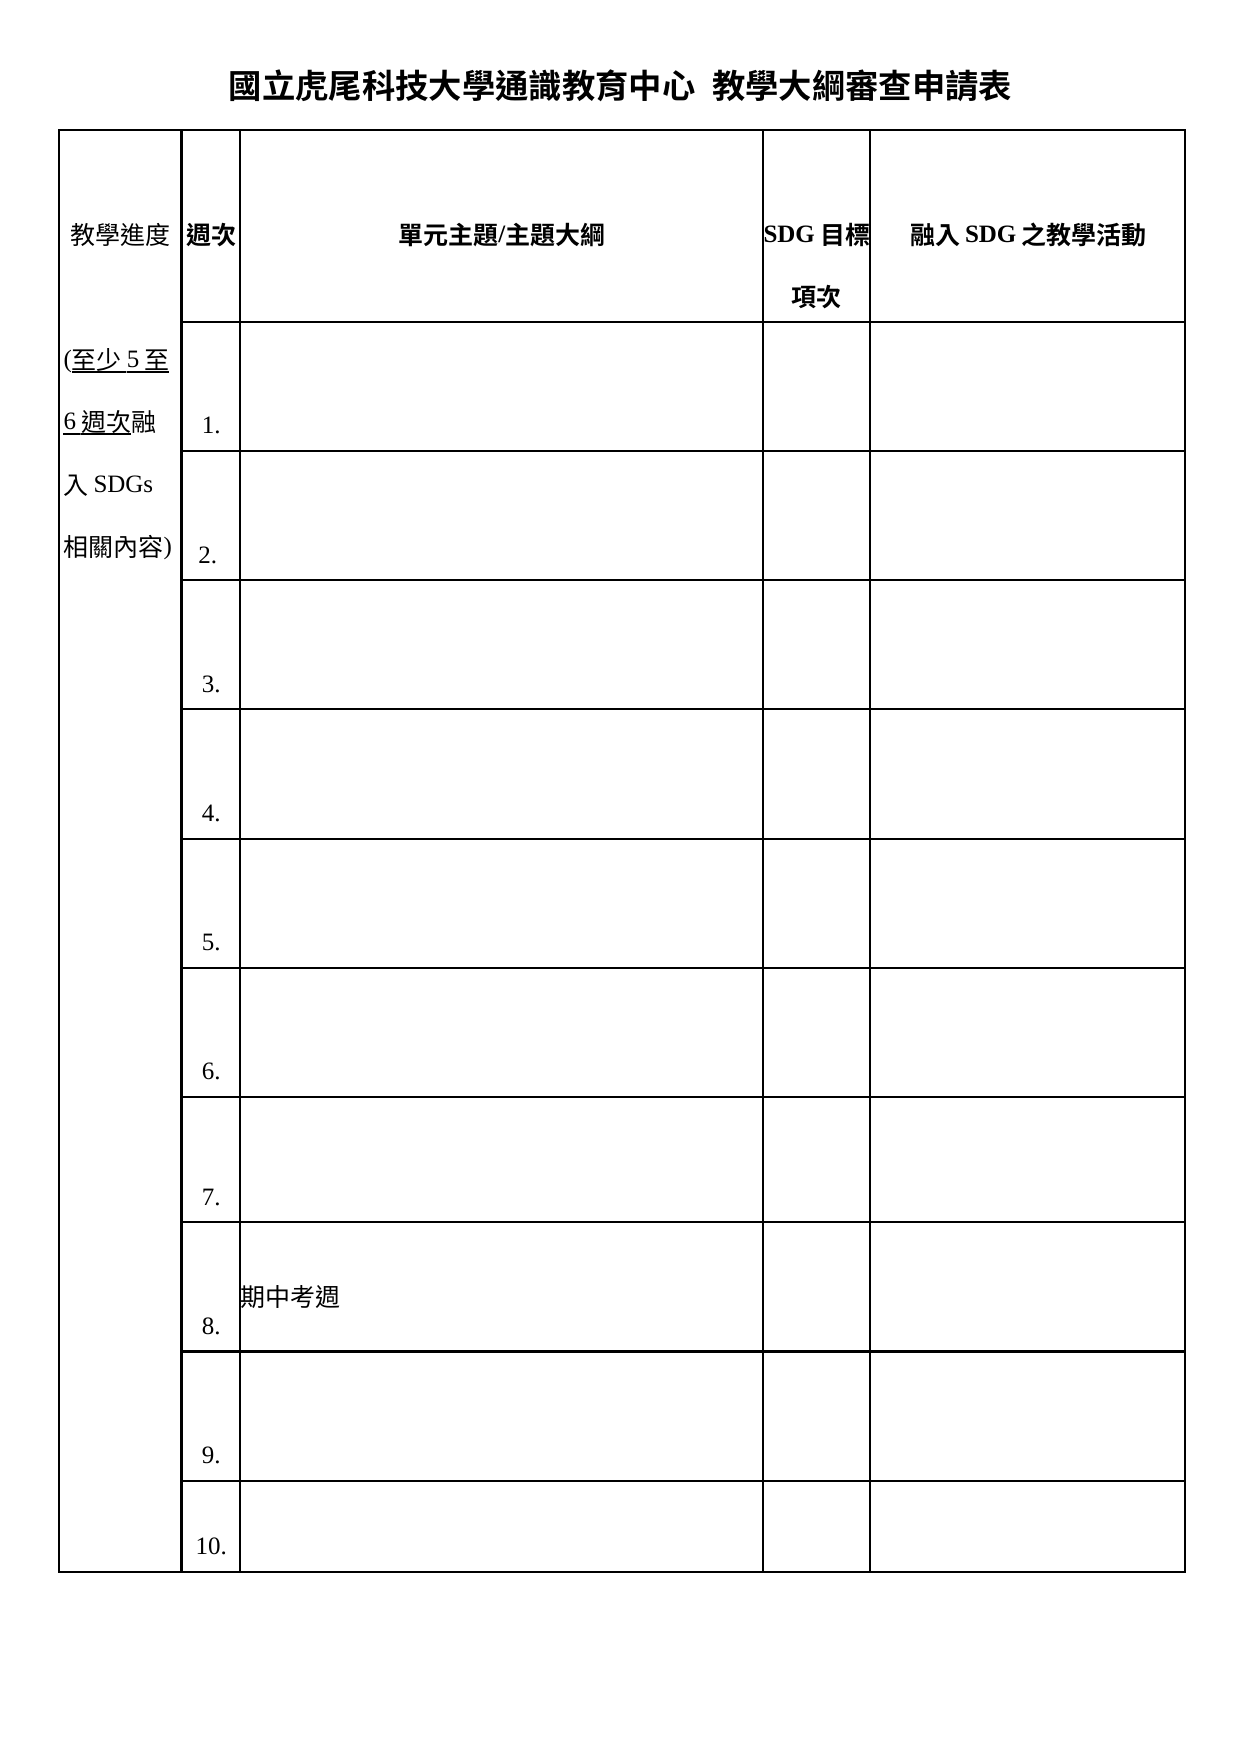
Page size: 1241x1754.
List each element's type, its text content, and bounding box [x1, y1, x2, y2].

table_cell 6. [183, 969, 239, 1096]
table_cell [871, 1482, 1184, 1571]
table_cell 3. [183, 581, 239, 708]
table_cell 10. [183, 1482, 239, 1571]
table_cell [871, 581, 1184, 708]
table_cell [241, 452, 762, 579]
table_cell [241, 710, 762, 837]
table_cell 5. [183, 840, 239, 967]
table_cell 4. [183, 710, 239, 837]
table_cell [764, 581, 869, 708]
table_cell [764, 1353, 869, 1479]
table_cell [764, 969, 869, 1096]
table_cell [871, 1098, 1184, 1221]
table_cell 期中考週 [241, 1223, 762, 1350]
table_cell [241, 581, 762, 708]
table_cell [764, 1098, 869, 1221]
table_cell 融入SDG之教學活動 [871, 131, 1184, 321]
table_cell 1. [183, 323, 239, 450]
table_cell [764, 710, 869, 837]
table_cell [241, 969, 762, 1096]
table_cell 2. [183, 452, 239, 579]
table_cell [871, 323, 1184, 450]
table_cell 9. [183, 1353, 239, 1479]
table_cell 7. [183, 1098, 239, 1221]
table_cell 8. [183, 1223, 239, 1350]
table_cell [871, 1353, 1184, 1479]
table_cell [241, 1482, 762, 1571]
table_cell [764, 840, 869, 967]
table_cell [241, 323, 762, 450]
table_cell [871, 710, 1184, 837]
table_cell [871, 840, 1184, 967]
table_cell 週次 [183, 131, 239, 321]
table_cell [241, 1353, 762, 1479]
table_cell [871, 452, 1184, 579]
table_cell 教學進度 (至少5至6週次融入SDGs相關內容) [60, 131, 180, 1571]
table_cell [241, 840, 762, 967]
table_cell [764, 323, 869, 450]
table_cell 單元主題/主題大綱 [241, 131, 762, 321]
table_cell [241, 1098, 762, 1221]
table_cell [764, 1482, 869, 1571]
table_cell SDG目標項次 [764, 131, 869, 321]
table_cell [871, 969, 1184, 1096]
table_cell [764, 1223, 869, 1350]
table_cell [871, 1223, 1184, 1350]
table_cell [764, 452, 869, 579]
